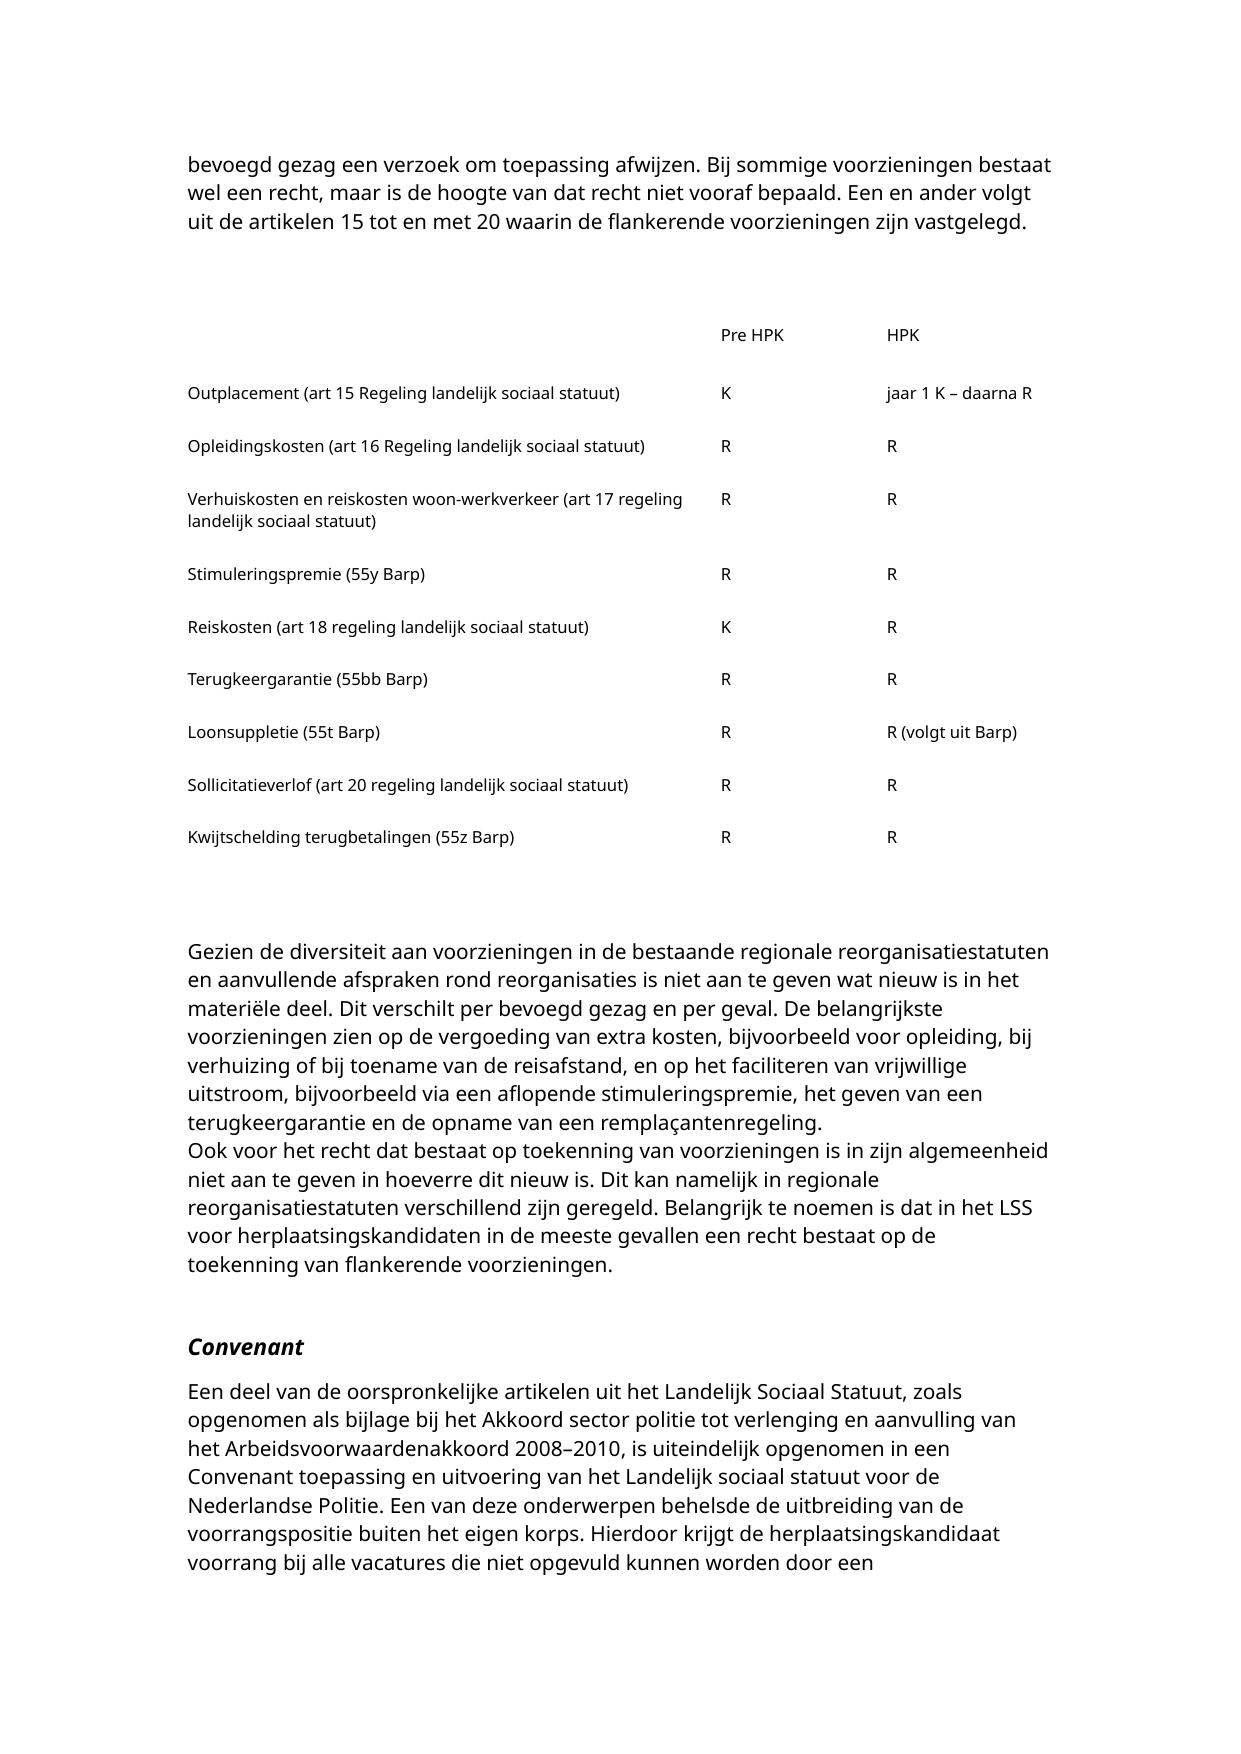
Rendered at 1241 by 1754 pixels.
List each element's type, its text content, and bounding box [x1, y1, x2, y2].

table_cell Opleidingskosten (art 16 Regeling landelijk sociaal statuut) [188, 434, 721, 487]
subtitle Convenant [187, 1331, 1053, 1362]
table_cell Terugkeergarantie (55bb Barp) [188, 668, 721, 721]
table_cell Stimuleringspremie (55y Barp) [188, 563, 721, 615]
table_cell Verhuiskosten en reiskosten woon-werkverkeer (art 17 regeling landelijk sociaal statuut) [188, 487, 721, 562]
table_cell R [721, 721, 887, 773]
table_cell R [887, 615, 1053, 668]
table_cell Outplacement (art 15 Regeling landelijk sociaal statuut) [188, 382, 721, 434]
table_cell R [721, 826, 887, 879]
table_cell K [721, 615, 887, 668]
table_cell R [721, 487, 887, 562]
table_header Pre HPK [721, 323, 887, 382]
table_cell R [887, 826, 1053, 879]
table_cell Reiskosten (art 18 regeling landelijk sociaal statuut) [188, 615, 721, 668]
table_cell R [721, 668, 887, 721]
table_cell K [721, 382, 887, 434]
table_cell jaar 1 K – daarna R [887, 382, 1053, 434]
text Ook voor het recht dat bestaat op toekenning van voorzieningen is in zijn algemeenheid niet aan te geven in hoeverre dit nieuw is. Dit kan namelijk in regionale reorganisatiestatuten verschillend zijn geregeld. Belangrijk te noemen is dat in het LSS voor herplaatsingskandidaten in de meeste gevallen een recht bestaat op de toekenning van flankerende voorzieningen. [187, 1136, 1053, 1278]
table_header [188, 323, 721, 382]
table_cell R (volgt uit Barp) [887, 721, 1053, 773]
table_cell R [887, 773, 1053, 826]
table_cell R [887, 487, 1053, 562]
text Een deel van de oorspronkelijke artikelen uit het Landelijk Sociaal Statuut, zoals opgenomen als bijlage bij het Akkoord sector politie tot verlenging en aanvulling van het Arbeidsvoorwaardenakkoord 2008–2010, is uiteindelijk opgenomen in een Convenant toepassing en uitvoering van het Landelijk sociaal statuut voor de Nederlandse Politie. Een van deze onderwerpen behelsde de uitbreiding van de voorrangspositie buiten het eigen korps. Hierdoor krijgt de herplaatsingskandidaat voorrang bij alle vacatures die niet opgevuld kunnen worden door een [187, 1377, 1053, 1576]
table_cell Sollicitatieverlof (art 20 regeling landelijk sociaal statuut) [188, 773, 721, 826]
table_header HPK [887, 323, 1053, 382]
table_cell Kwijtschelding terugbetalingen (55z Barp) [188, 826, 721, 879]
table_cell R [887, 668, 1053, 721]
table_cell Loonsuppletie (55t Barp) [188, 721, 721, 773]
table_cell R [721, 563, 887, 615]
table_cell R [721, 434, 887, 487]
table_cell R [887, 563, 1053, 615]
text Gezien de diversiteit aan voorzieningen in de bestaande regionale reorganisatiestatuten en aanvullende afspraken rond reorganisaties is niet aan te geven wat nieuw is in het materiële deel. Dit verschilt per bevoegd gezag en per geval. De belangrijkste voorzieningen zien op de vergoeding van extra kosten, bijvoorbeeld voor opleiding, bij verhuizing of bij toename van de reisafstand, en op het faciliteren van vrijwillige uitstroom, bijvoorbeeld via een aflopende stimuleringspremie, het geven van een terugkeergarantie en de opname van een remplaçantenregeling. [187, 937, 1053, 1136]
table_cell R [721, 773, 887, 826]
table_cell R [887, 434, 1053, 487]
text bevoegd gezag een verzoek om toepassing afwijzen. Bij sommige voorzieningen bestaat wel een recht, maar is de hoogte van dat recht niet vooraf bepaald. Een en ander volgt uit de artikelen 15 tot en met 20 waarin de flankerende voorzieningen zijn vastgelegd. [187, 150, 1053, 235]
